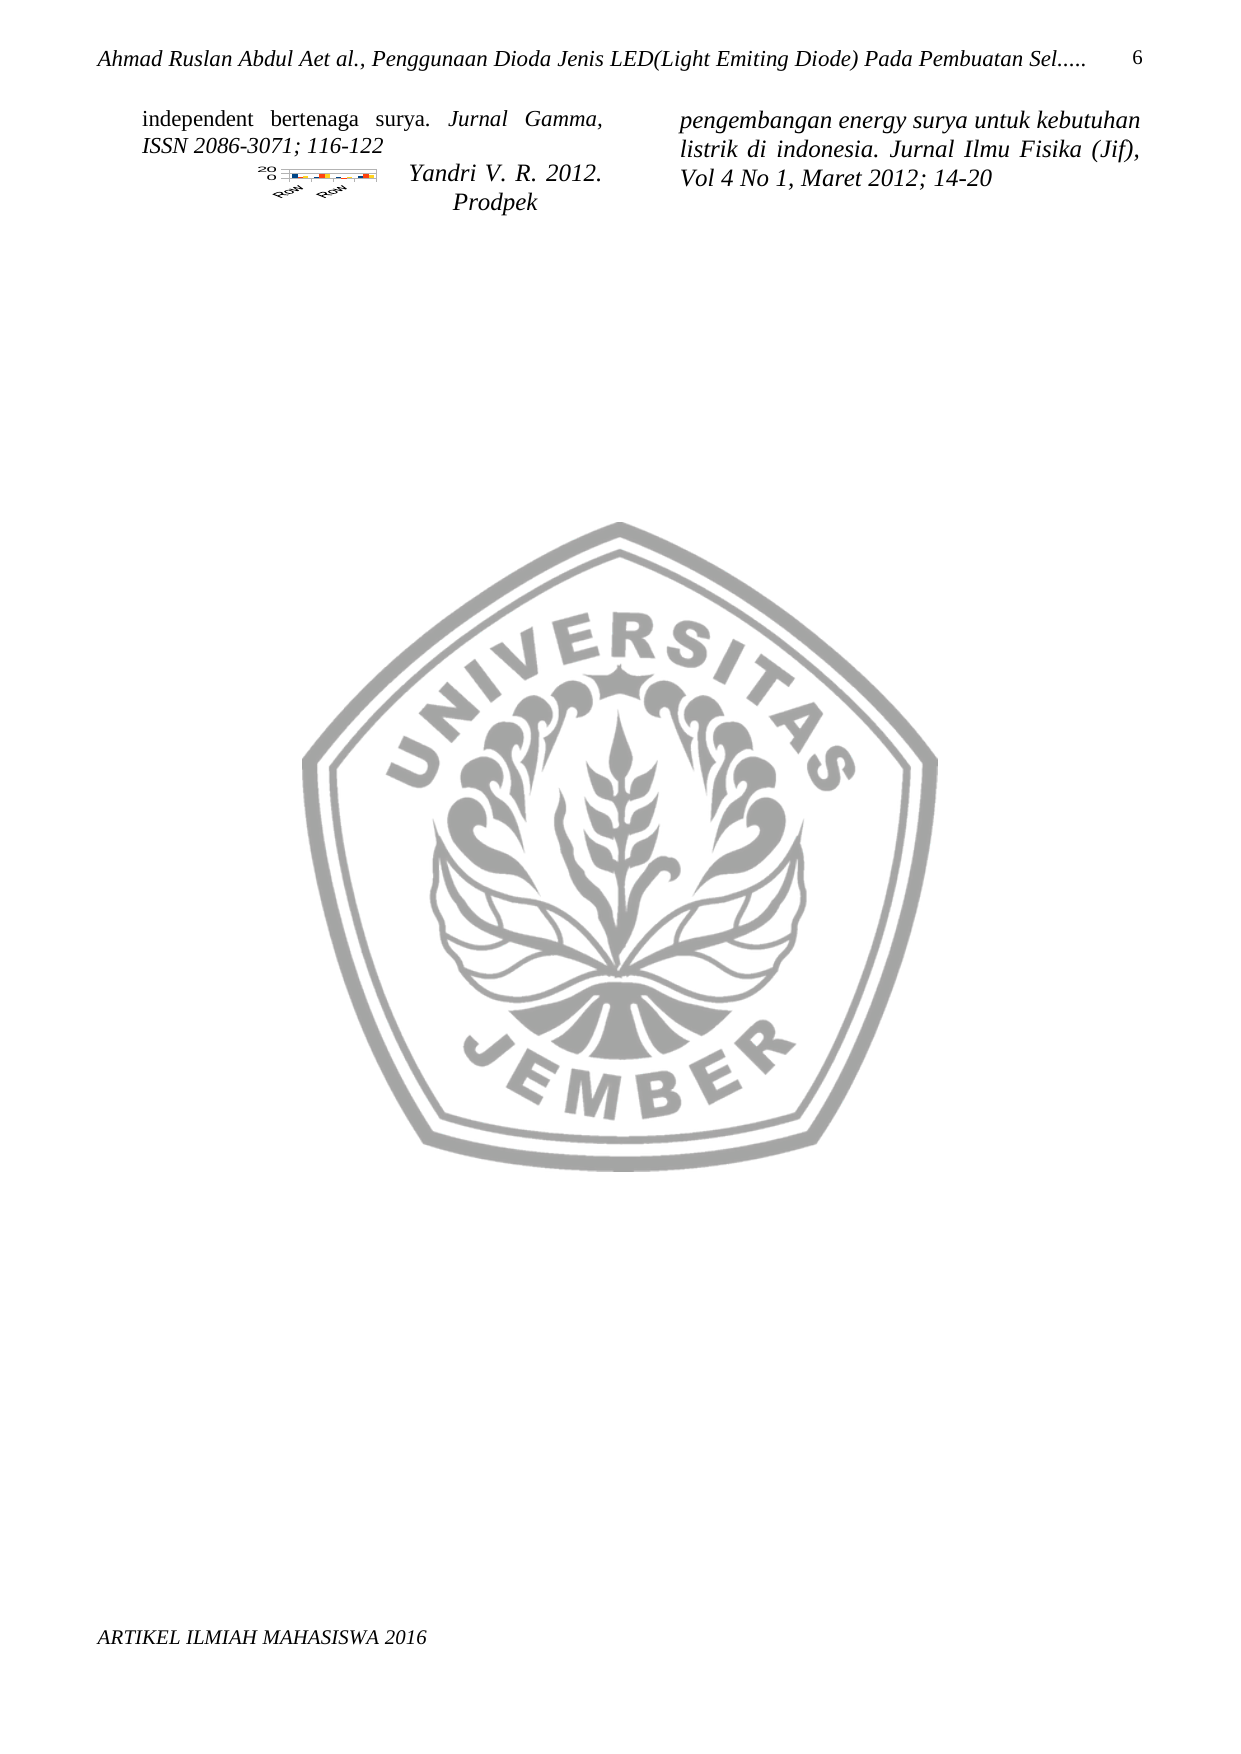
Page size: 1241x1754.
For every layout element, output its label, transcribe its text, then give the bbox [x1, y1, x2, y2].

text Yandri V. R. 2012. Prodpek [97, 158, 605, 216]
picture [229, 447, 1011, 1247]
text independent bertenaga surya. Jurnal Gamma, ISSN 2086-3071; 116-122 [97, 105, 605, 158]
text pengembangan energy surya untuk kebutuhan listrik di indonesia. Jurnal Ilmu Fisika (Jif), Vol 4 No 1, Maret 2012; 14-20 [635, 105, 1143, 192]
